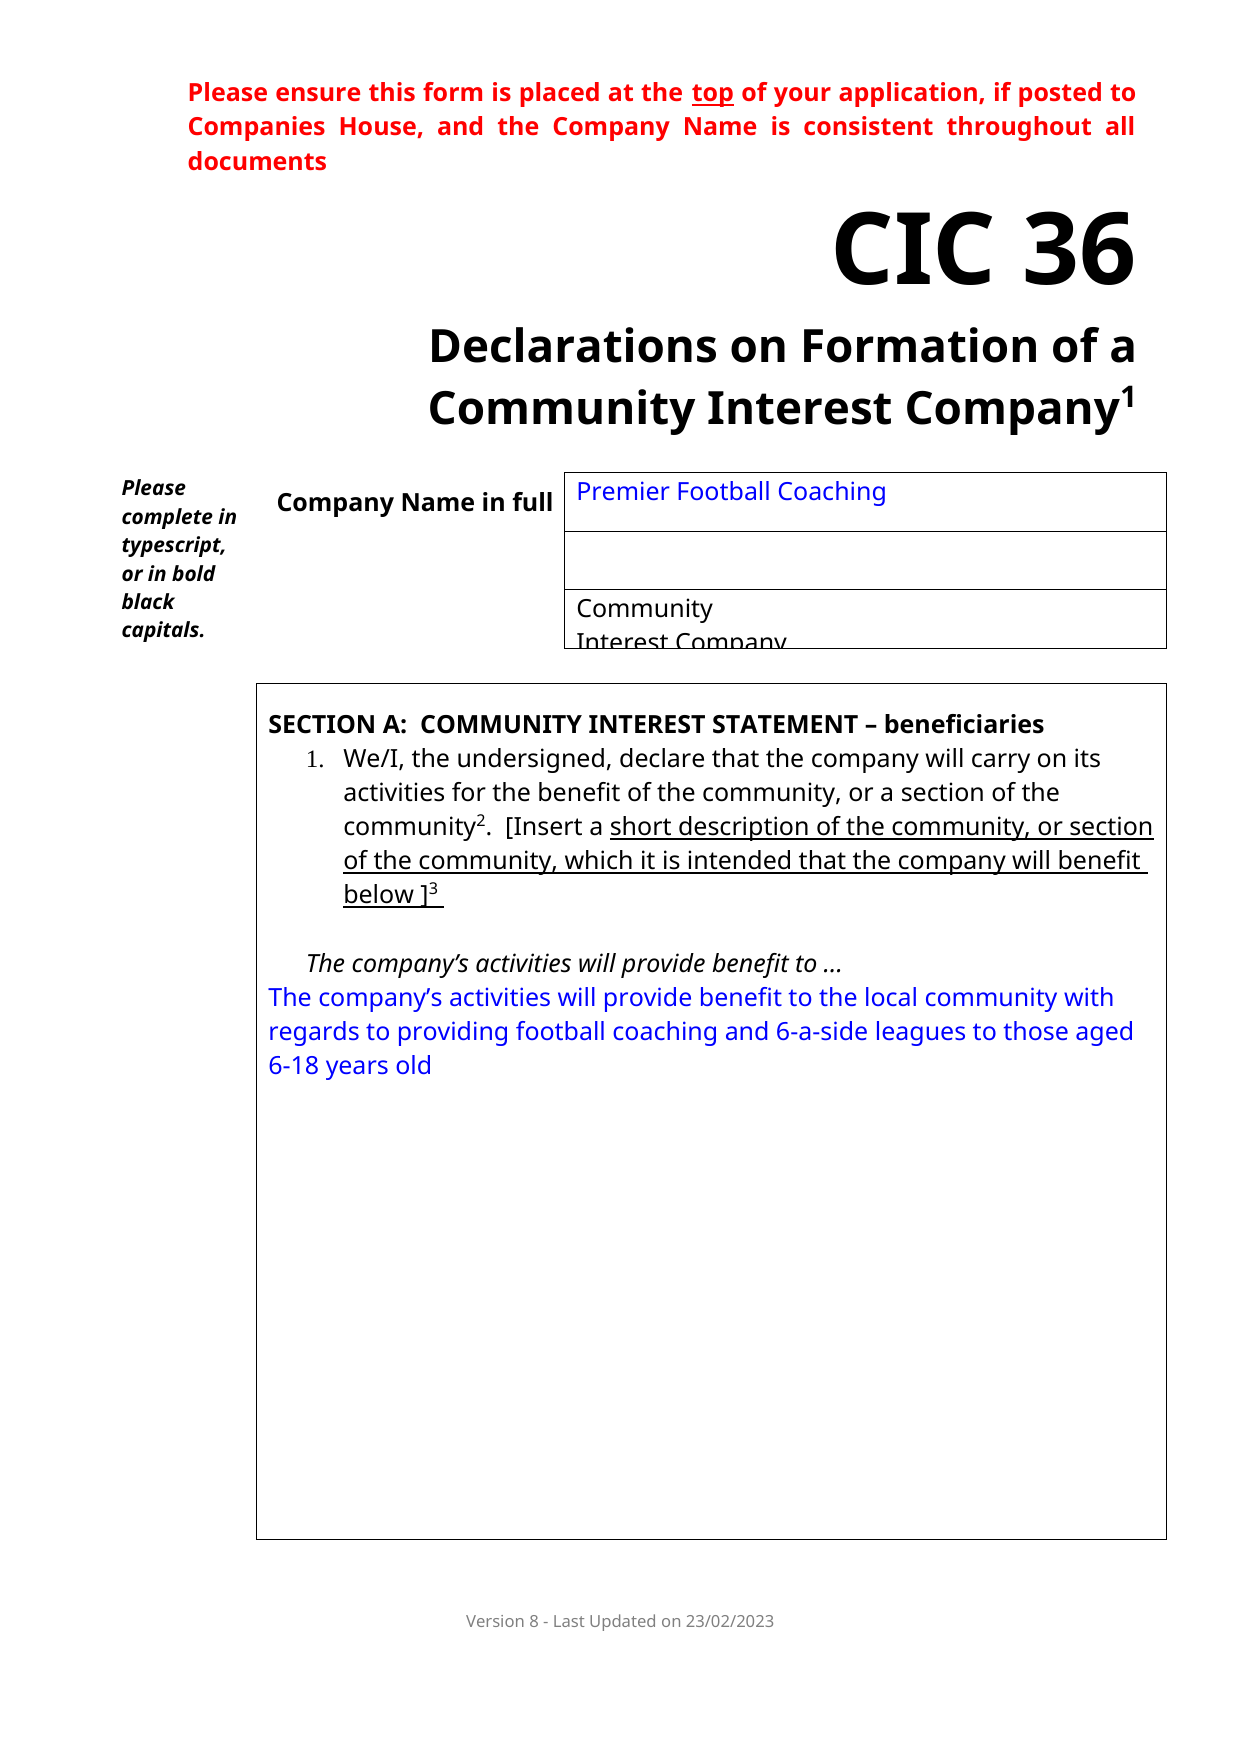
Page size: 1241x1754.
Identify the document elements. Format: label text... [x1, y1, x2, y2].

table_cell SECTION A: COMMUNITY INTEREST STATEMENT – beneficiaries We/I, the undersigned, declare that the company will carry on its activities for the benefit of the community, or a section of the community. [Insert a short description of the community, or section of the community, which it is intended that the company will benefit below ] The company’s activities will provide benefit to ... The company’s activities will provide benefit to the local community with regards to providing football coaching and 6-a-side leagues to those aged 6-18 years old [257, 684, 1166, 1539]
table_cell Company Name in full [257, 472, 564, 531]
table_cell Please complete in typescript, or in bold black capitals. [110, 472, 257, 1539]
table_cell Community Interest Company [565, 590, 814, 648]
table_cell [814, 590, 1166, 648]
table_cell [257, 648, 565, 683]
table_cell [257, 531, 564, 589]
subtitle CIC 36 [187, 177, 1137, 313]
table_cell [565, 649, 1166, 683]
subtitle Please ensure this form is placed at the top of your application, if posted to Companies House, and the Company Name is consistent throughout all documents [187, 75, 1137, 177]
table_cell [257, 589, 564, 648]
subtitle Declarations on Formation of a Community Interest Company [187, 313, 1137, 438]
table_cell [565, 532, 1166, 589]
table_header [110, 438, 1166, 472]
table_cell Premier Football Coaching [565, 473, 1166, 531]
